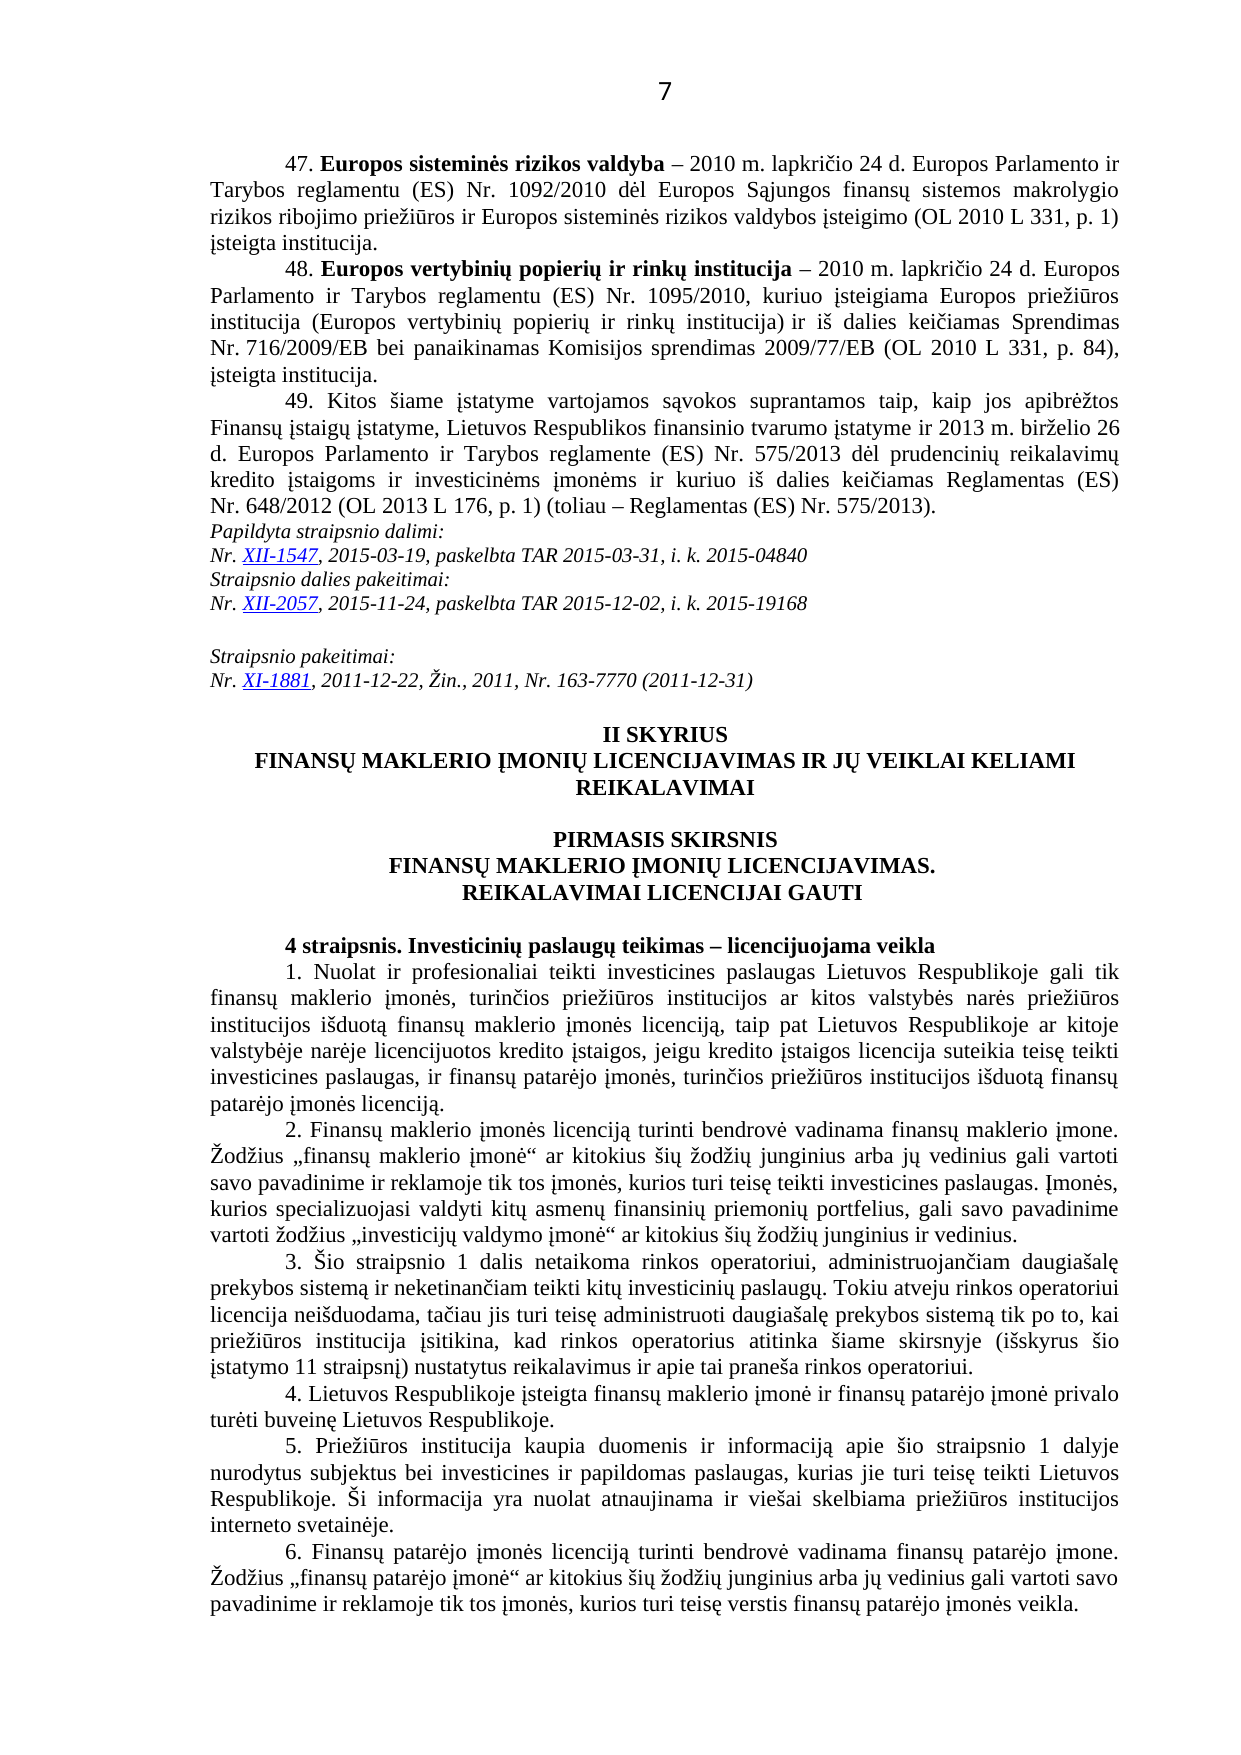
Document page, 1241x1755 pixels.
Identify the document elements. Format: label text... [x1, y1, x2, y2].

text Straipsnio pakeitimai: [210, 644, 1120, 668]
text Nr. XII-2057, 2015-11-24, paskelbta TAR 2015-12-02, i. k. 2015-19168 [210, 591, 1120, 615]
text Nr. XI-1881, 2011-12-22, Žin., 2011, Nr. 163-7770 (2011-12-31) [210, 668, 1120, 692]
text 4 straipsnis. Investicinių paslaugų teikimas – licencijuojama veikla [210, 932, 1120, 958]
text 2. Finansų maklerio įmonės licenciją turinti bendrovė vadinama finansų maklerio įmone. Žodžius „finansų maklerio įmonė“ ar kitokius šių žodžių junginius arba jų vedinius gali vartoti savo pavadinime ir reklamoje tik tos įmonės, kurios turi teisę teikti investicines paslaugas. Įmonės, kurios specializuojasi valdyti kitų asmenų finansinių priemonių portfelius, gali savo pavadinime vartoti žodžius „investicijų valdymo įmonė“ ar kitokius šių žodžių junginius ir vedinius. [210, 1116, 1120, 1248]
text 3. Šio straipsnio 1 dalis netaikoma rinkos operatoriui, administruojančiam daugiašalę prekybos sistemą ir neketinančiam teikti kitų investicinių paslaugų. Tokiu atveju rinkos operatoriui licencija neišduodama, tačiau jis turi teisę administruoti daugiašalę prekybos sistemą tik po to, kai priežiūros institucija įsitikina, kad rinkos operatorius atitinka šiame skirsnyje (išskyrus šio įstatymo 11 straipsnį) nustatytus reikalavimus ir apie tai praneša rinkos operatoriui. [210, 1248, 1120, 1380]
text FINANSŲ MAKLERIO ĮMONIŲ LICENCIJAVIMAS IR JŲ VEIKLAI KELIAMI REIKALAVIMAI [210, 747, 1120, 800]
text 5. Priežiūros institucija kaupia duomenis ir informaciją apie šio straipsnio 1 dalyje nurodytus subjektus bei investicines ir papildomas paslaugas, kurias jie turi teisę teikti Lietuvos Respublikoje. Ši informacija yra nuolat atnaujinama ir viešai skelbiama priežiūros institucijos interneto svetainėje. [210, 1432, 1120, 1538]
text Nr. XII-1547, 2015-03-19, paskelbta TAR 2015-03-31, i. k. 2015-04840 [210, 543, 1120, 567]
text 1. Nuolat ir profesionaliai teikti investicines paslaugas Lietuvos Respublikoje gali tik finansų maklerio įmonės, turinčios priežiūros institucijos ar kitos valstybės narės priežiūros institucijos išduotą finansų maklerio įmonės licenciją, taip pat Lietuvos Respublikoje ar kitoje valstybėje narėje licencijuotos kredito įstaigos, jeigu kredito įstaigos licencija suteikia teisę teikti investicines paslaugas, ir finansų patarėjo įmonės, turinčios priežiūros institucijos išduotą finansų patarėjo įmonės licenciją. [210, 958, 1120, 1116]
text 49. Kitos šiame įstatyme vartojamos sąvokos suprantamos taip, kaip jos apibrėžtos Finansų įstaigų įstatyme, Lietuvos Respublikos finansinio tvarumo įstatyme ir 2013 m. birželio 26 d. Europos Parlamento ir Tarybos reglamente (ES) Nr. 575/2013 dėl prudencinių reikalavimų kredito įstaigoms ir investicinėms įmonėms ir kuriuo iš dalies keičiamas Reglamentas (ES) Nr. 648/2012 (OL 2013 L 176, p. 1) (toliau – Reglamentas (ES) Nr. 575/2013). [210, 387, 1120, 519]
text Straipsnio dalies pakeitimai: [210, 567, 1120, 591]
text Papildyta straipsnio dalimi: [210, 519, 1120, 543]
text 48. Europos vertybinių popierių ir rinkų institucija – 2010 m. lapkričio 24 d. Europos Parlamento ir Tarybos reglamentu (ES) Nr. 1095/2010, kuriuo įsteigiama Europos priežiūros institucija (Europos vertybinių popierių ir rinkų institucija) ir iš dalies keičiamas Sprendimas Nr. 716/2009/EB bei panaikinamas Komisijos sprendimas 2009/77/EB (OL 2010 L 331, p. 84), įsteigta institucija. [210, 255, 1120, 387]
text PIRMASIS SKIRSNIS FINANSŲ MAKLERIO ĮMONIŲ LICENCIJAVIMAS. [210, 826, 1120, 879]
text REIKALAVIMAI LICENCIJAI GAUTI [210, 879, 1120, 905]
text II SKYRIUS [210, 721, 1120, 747]
text 4. Lietuvos Respublikoje įsteigta finansų maklerio įmonė ir finansų patarėjo įmonė privalo turėti buveinę Lietuvos Respublikoje. [210, 1380, 1120, 1432]
text 47. Europos sisteminės rizikos valdyba – 2010 m. lapkričio 24 d. Europos Parlamento ir Tarybos reglamentu (ES) Nr. 1092/2010 dėl Europos Sąjungos finansų sistemos makrolygio rizikos ribojimo priežiūros ir Europos sisteminės rizikos valdybos įsteigimo (OL 2010 L 331, p. 1) įsteigta institucija. [210, 150, 1120, 255]
text 6. Finansų patarėjo įmonės licenciją turinti bendrovė vadinama finansų patarėjo įmone. Žodžius „finansų patarėjo įmonė“ ar kitokius šių žodžių junginius arba jų vedinius gali vartoti savo pavadinime ir reklamoje tik tos įmonės, kurios turi teisę verstis finansų patarėjo įmonės veikla. [210, 1538, 1120, 1617]
